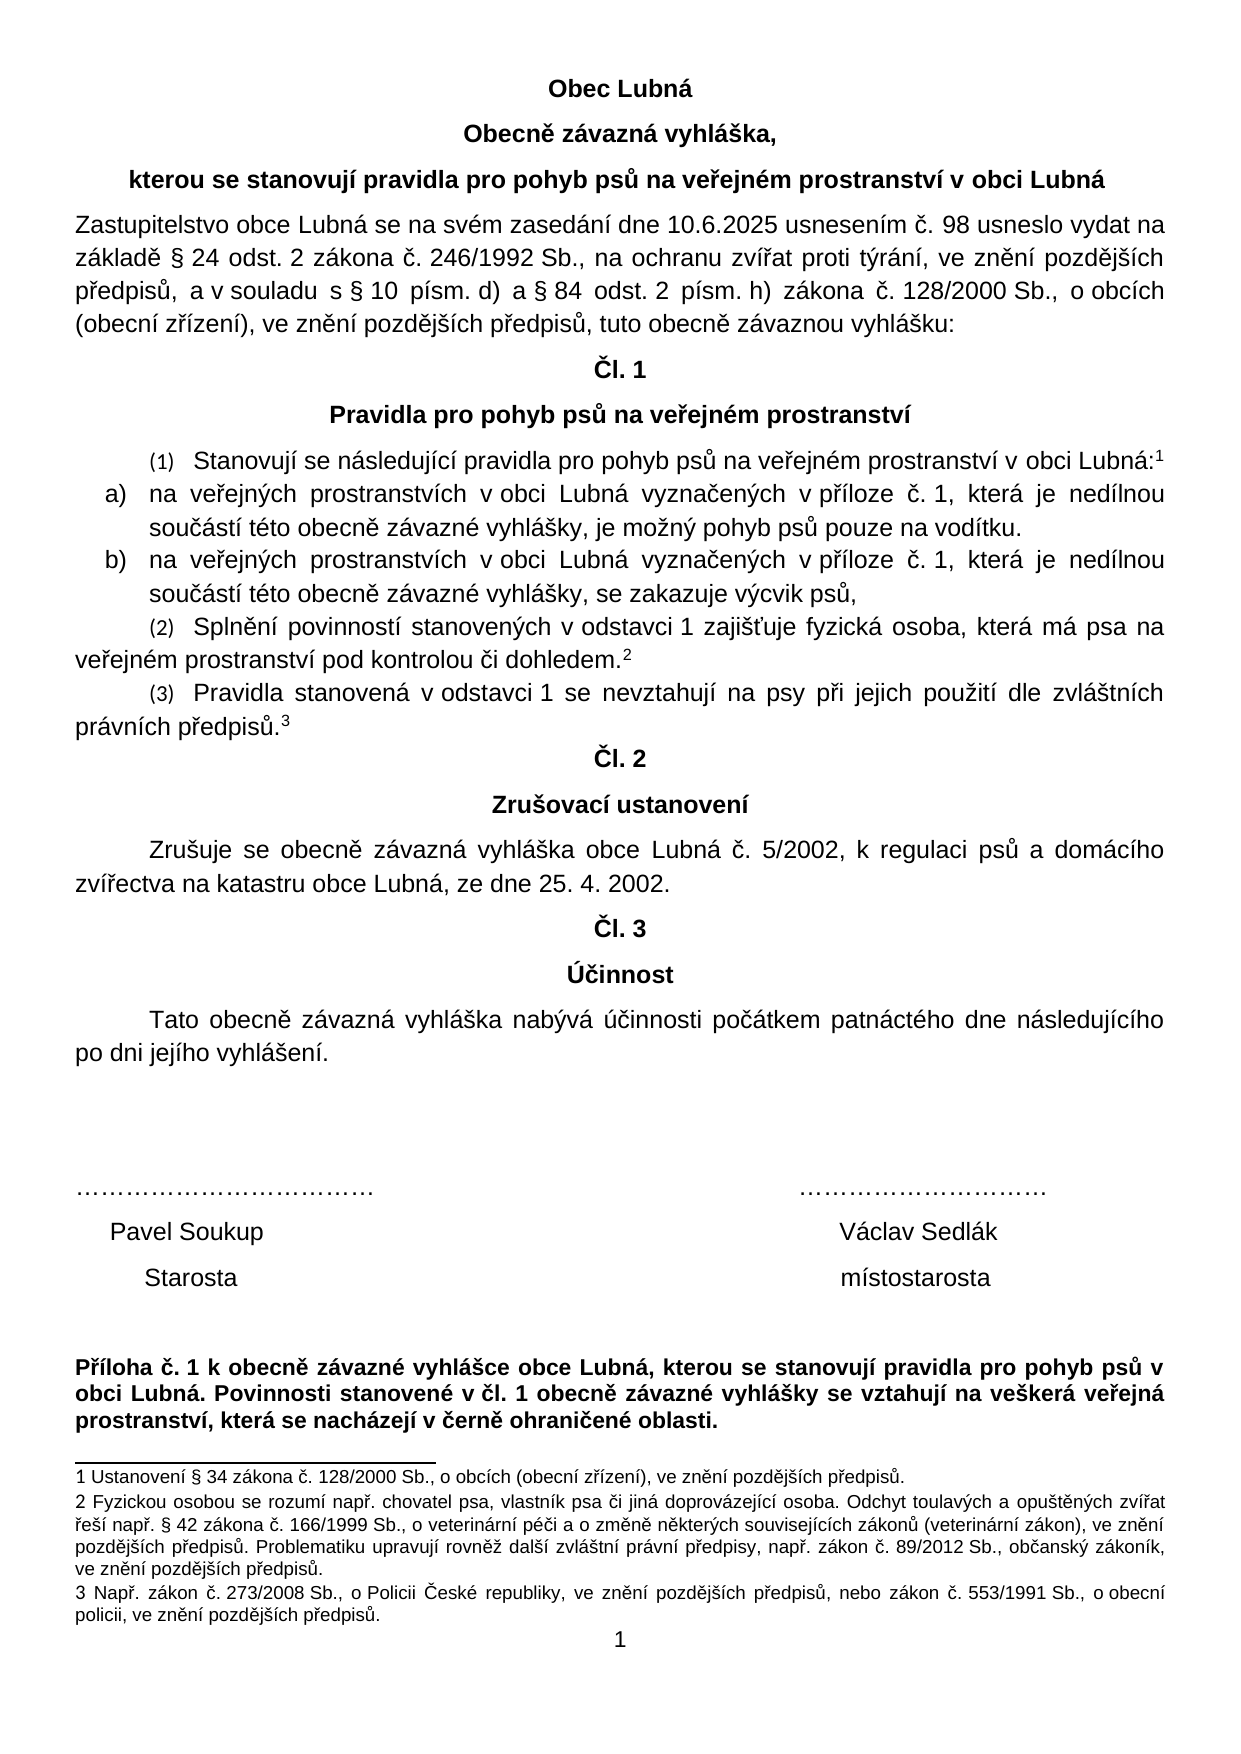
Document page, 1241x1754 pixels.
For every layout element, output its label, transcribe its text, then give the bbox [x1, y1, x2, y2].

text Čl. 1 [75, 355, 1165, 384]
text kterou se stanovují pravidla pro pohyb psů na veřejném prostranství v obci Lubná [75, 165, 1165, 193]
list Fyzickou osobou se rozumí např. chovatel psa, vlastník psa či jiná doprovázející osoba. Odchyt toulavých a opuštěných zvířat řeší např. § 42 zákona č. 166/1999 Sb., o veterinární péči a o změně některých souvisejících zákonů (veterinární zákon), ve znění pozdějších předpisů. Problematiku upravují rovněž další zvláštní právní předpisy, např. zákon č. 89/2012 Sb., občanský zákoník, ve znění pozdějších předpisů. [75, 1489, 1165, 1579]
list Splnění povinností stanovených v odstavci 1 zajišťuje fyzická osoba, která má psa na veřejném prostranství pod kontrolou či dohledem. [75, 612, 1165, 674]
text Tato obecně závazná vyhláška nabývá účinnosti počátkem patnáctého dne následujícího po dni jejího vyhlášení. [75, 1005, 1165, 1067]
text ……………………………… ………………………… [75, 1172, 1165, 1201]
text Čl. 3 [75, 914, 1165, 943]
text Zrušuje se obecně závazná vyhláška obce Lubná č. 5/2002, k regulaci psů a domácího zvířectva na katastru obce Lubná, ze dne 25. 4. 2002. [75, 836, 1165, 897]
list na veřejných prostranstvích v obci Lubná vyznačených v příloze č. 1, která je nedílnou součástí této obecně závazné vyhlášky, je možný pohyb psů pouze na vodítku. [104, 479, 1165, 541]
text Účinnost [75, 959, 1165, 988]
list Ustanovení § 34 zákona č. 128/2000 Sb., o obcích (obecní zřízení), ve znění pozdějších předpisů. [75, 1463, 1165, 1489]
text Pravidla pro pohyb psů na veřejném prostranství [75, 400, 1165, 429]
list Stanovují se následující pravidla pro pohyb psů na veřejném prostranství v obci Lubná: [75, 446, 1165, 475]
list na veřejných prostranstvích v obci Lubná vyznačených v příloze č. 1, která je nedílnou součástí této obecně závazné vyhlášky, se zakazuje výcvik psů, [104, 546, 1165, 607]
text Příloha č. 1 k obecně závazné vyhlášce obce Lubná, kterou se stanovují pravidla pro pohyb psů v obci Lubná. Povinnosti stanovené v čl. 1 obecně závazné vyhlášky se vztahují na veškerá veřejná prostranství, která se nacházejí v černě ohraničené oblasti. [75, 1354, 1165, 1433]
text Zrušovací ustanovení [75, 790, 1165, 819]
text Čl. 2 [75, 744, 1165, 773]
text Obecně závazná vyhláška, [75, 119, 1165, 148]
list Pravidla stanovená v odstavci 1 se nevztahují na psy při jejich použití dle zvláštních právních předpisů. [75, 678, 1165, 740]
text Starosta místostarosta [75, 1263, 1165, 1292]
text Zastupitelstvo obce Lubná se na svém zasedání dne 10.6.2025 usnesením č. 98 usneslo vydat na základě § 24 odst. 2 zákona č. 246/1992 Sb., na ochranu zvířat proti týrání, ve znění pozdějších předpisů, a v souladu s § 10 písm. d) a § 84 odst. 2 písm. h) zákona č. 128/2000 Sb., o obcích (obecní zřízení), ve znění pozdějších předpisů, tuto obecně závaznou vyhlášku: [75, 210, 1165, 338]
text Obec Lubná [75, 74, 1165, 102]
text Pavel Soukup Václav Sedlák [75, 1217, 1165, 1246]
list Např. zákon č. 273/2008 Sb., o Policii České republiky, ve znění pozdějších předpisů, nebo zákon č. 553/1991 Sb., o obecní policii, ve znění pozdějších předpisů. [75, 1579, 1165, 1626]
